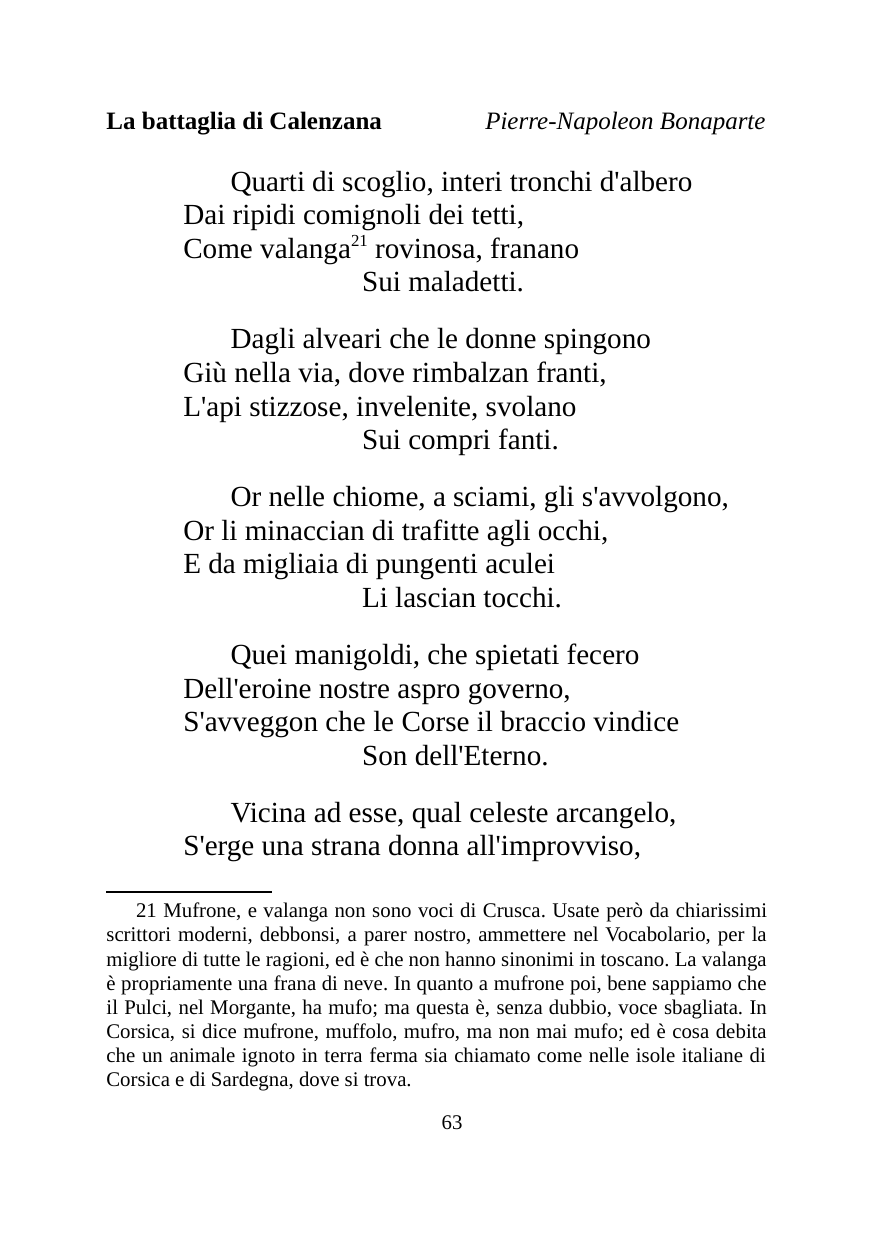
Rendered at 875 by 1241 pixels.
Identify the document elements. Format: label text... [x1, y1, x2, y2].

text Sui compri fanti. [345, 422, 768, 456]
text Mufrone, e valanga non sono voci di Crusca. Usate però da chiarissimi scrittori moderni, debbonsi, a parer nostro, ammettere nel Vocabolario, per la migliore di tutte le ragioni, ed è che non hanno sinonimi in toscano. La valanga è propriamente una frana di neve. In quanto a mufrone poi, bene sappiamo che il Pulci, nel Morgante, ha mufo; ma questa è, senza dubbio, voce sbagliata. In Corsica, si dice mufrone, muffolo, mufro, ma non mai mufo; ed è cosa debita che un animale ignoto in terra ferma sia chiamato come nelle isole italiane di Corsica e di Sardegna, dove si trova. [106, 898, 768, 1091]
text Dagli alveari che le donne spingono Giù nella via, dove rimbalzan franti, L'api stizzose, invelenite, svolano [183, 322, 768, 422]
text Li lascian tocchi. [345, 580, 768, 613]
text Vicina ad esse, qual celeste arcangelo, S'erge una strana donna all'improvviso, [183, 795, 768, 862]
text Son dell'Eterno. [345, 738, 768, 771]
text Quei manigoldi, che spietati fecero Dell'eroine nostre aspro governo, S'avveggon che le Corse il braccio vindice [183, 637, 768, 738]
text Quarti di scoglio, interi tronchi d'albero Dai ripidi comignoli dei tetti, Come valanga rovinosa, franano [183, 164, 768, 264]
text Sui maladetti. [345, 264, 768, 298]
text Or nelle chiome, a sciami, gli s'avvolgono, Or li minaccian di trafitte agli occhi, E da migliaia di pungenti aculei [183, 479, 768, 580]
